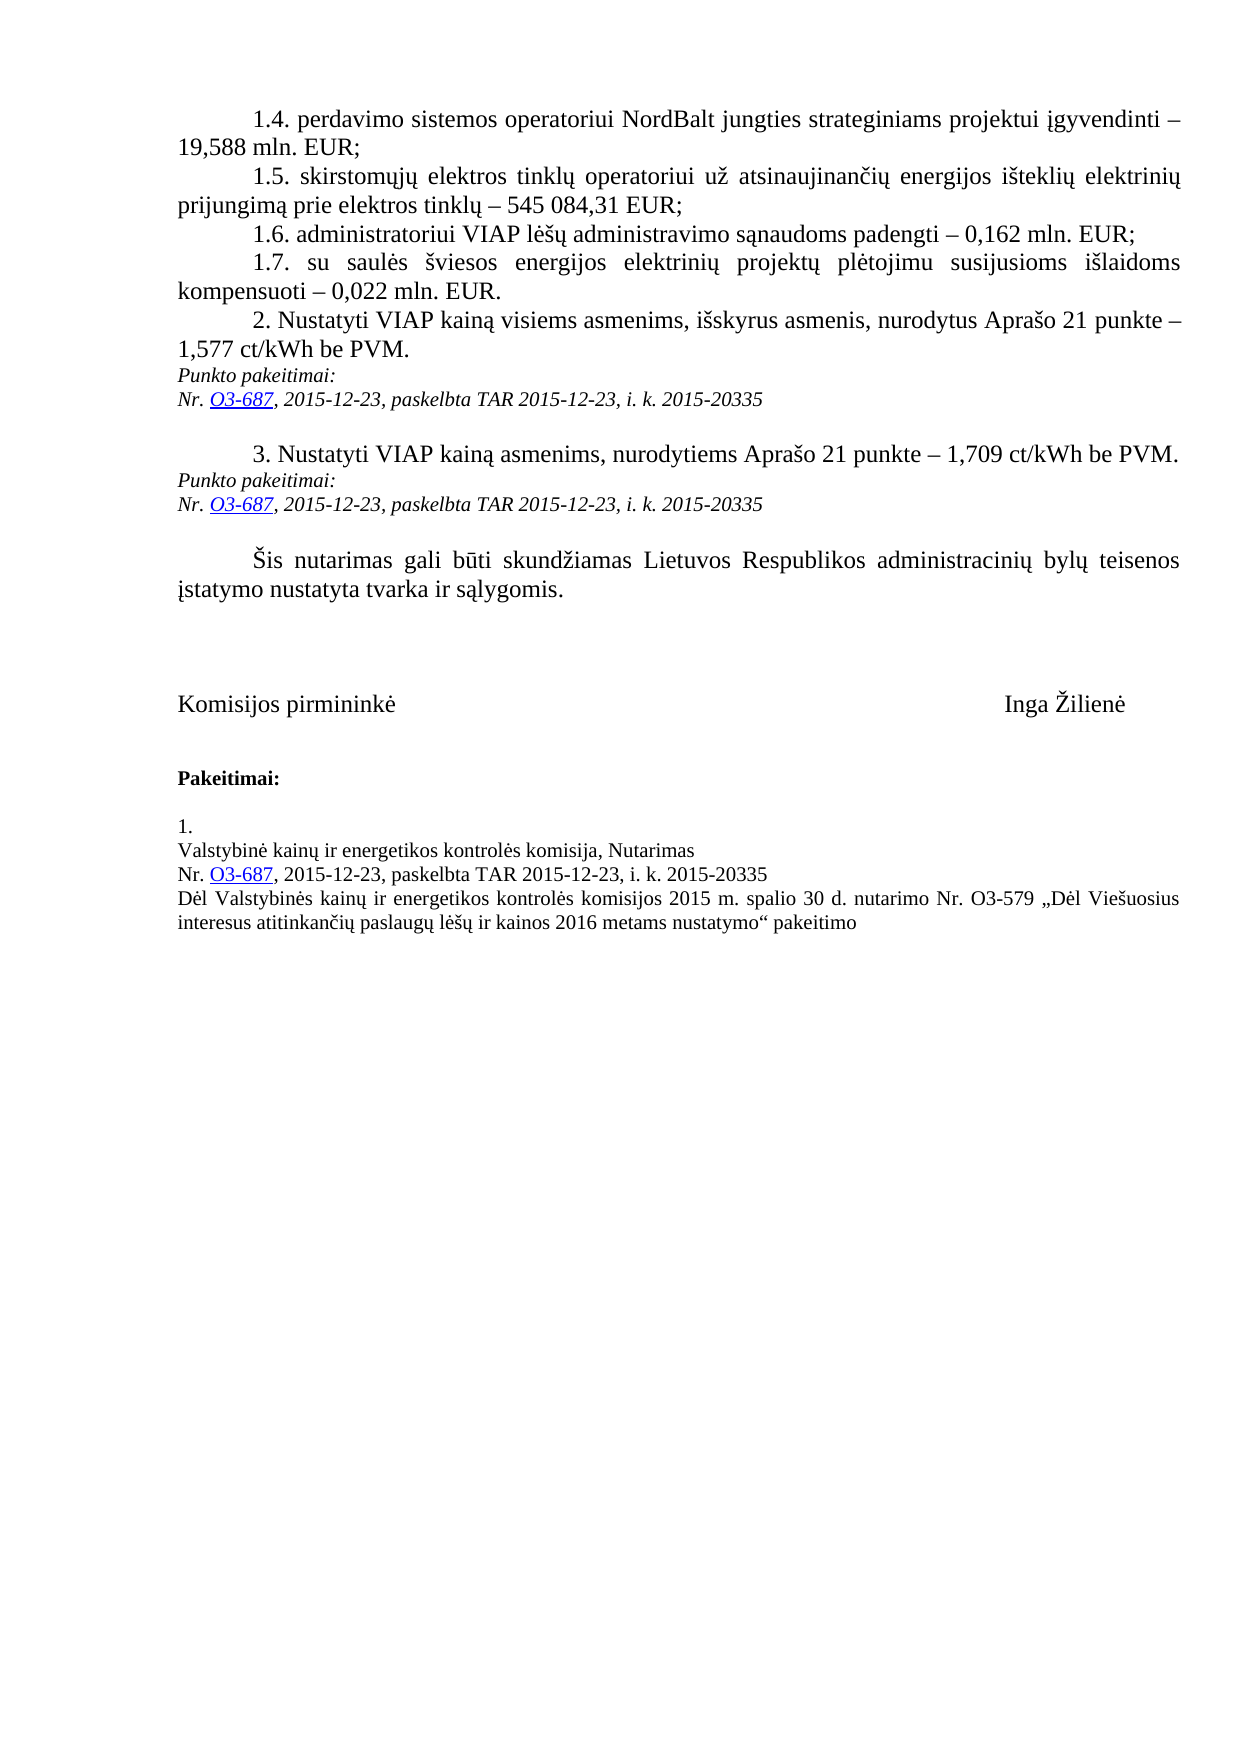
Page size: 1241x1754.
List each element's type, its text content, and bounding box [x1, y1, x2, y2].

text Komisijos pirmininkė Inga Žilienė [177, 689, 1181, 717]
text Punkto pakeitimai: [177, 362, 1181, 387]
text Punkto pakeitimai: [177, 468, 1181, 492]
text Nr. O3-687, 2015-12-23, paskelbta TAR 2015-12-23, i. k. 2015-20335 [177, 387, 1181, 411]
text Nr. O3-687, 2015-12-23, paskelbta TAR 2015-12-23, i. k. 2015-20335 [177, 492, 1181, 516]
text 1.7. su saulės šviesos energijos elektrinių projektų plėtojimu susijusioms išlaidoms kompensuoti – 0,022 mln. EUR. [177, 247, 1181, 305]
text Valstybinė kainų ir energetikos kontrolės komisija, Nutarimas [177, 838, 1181, 862]
text 1. [177, 814, 1181, 838]
text 1.4. perdavimo sistemos operatoriui NordBalt jungties strateginiams projektui įgyvendinti – 19,588 mln. EUR; [177, 104, 1181, 161]
text Šis nutarimas gali būti skundžiamas Lietuvos Respublikos administracinių bylų teisenos įstatymo nustatyta tvarka ir sąlygomis. [177, 545, 1181, 602]
text Pakeitimai: [177, 766, 1181, 790]
text 1.5. skirstomųjų elektros tinklų operatoriui už atsinaujinančių energijos išteklių elektrinių prijungimą prie elektros tinklų – 545 084,31 EUR; [177, 161, 1181, 219]
text Nr. O3-687, 2015-12-23, paskelbta TAR 2015-12-23, i. k. 2015-20335 [177, 862, 1181, 886]
text 1.6. administratoriui VIAP lėšų administravimo sąnaudoms padengti – 0,162 mln. EUR; [177, 219, 1181, 247]
text 3. Nustatyti VIAP kainą asmenims, nurodytiems Aprašo 21 punkte – 1,709 ct/kWh be PVM. [177, 439, 1181, 468]
text 2. Nustatyti VIAP kainą visiems asmenims, išskyrus asmenis, nurodytus Aprašo 21 punkte – 1,577 ct/kWh be PVM. [177, 305, 1181, 362]
text Dėl Valstybinės kainų ir energetikos kontrolės komisijos 2015 m. spalio 30 d. nutarimo Nr. O3-579 „Dėl Viešuosius interesus atitinkančių paslaugų lėšų ir kainos 2016 metams nustatymo“ pakeitimo [177, 886, 1181, 934]
